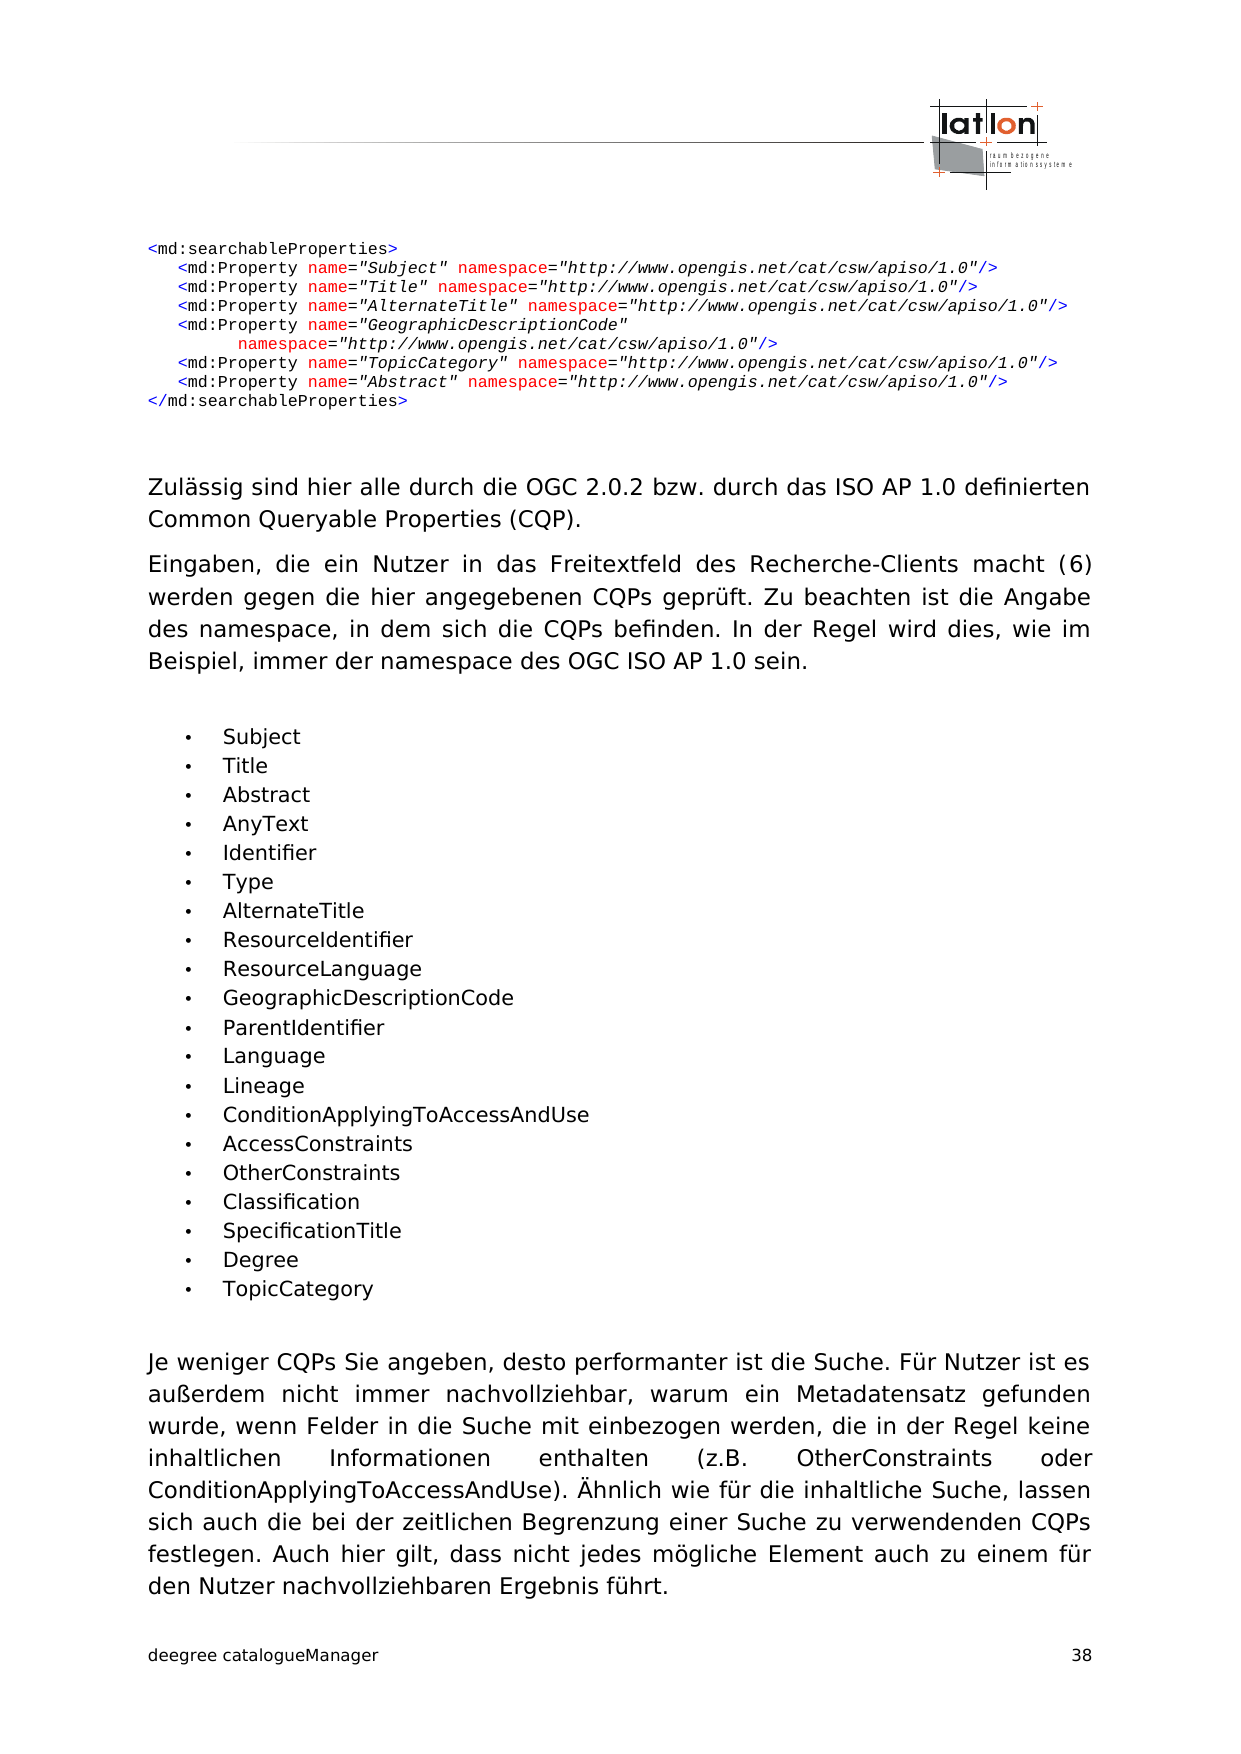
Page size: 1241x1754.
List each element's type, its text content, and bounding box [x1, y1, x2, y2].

list Subject [185, 725, 1092, 749]
list Classification [185, 1190, 1092, 1214]
text <md:searchableProperties> [148, 240, 1092, 259]
list Abstract [185, 783, 1092, 807]
list TopicCategory [185, 1277, 1092, 1301]
text <md:Property name="TopicCategory" namespace="http://www.opengis.net/cat/csw/apiso/1.0"/> [148, 354, 1092, 373]
text </md:searchableProperties> [148, 392, 1092, 411]
list Type [185, 870, 1092, 894]
text Eingaben, die ein Nutzer in das Freitextfeld des Recherche-Clients macht (Abbildung 6) werden gegen die hier angegebenen CQPs geprüft. Zu beachten ist die Angabe des namespace, in dem sich die CQPs befinden. In der Regel wird dies, wie im Beispiel, immer der namespace des OGC ISO AP 1.0 sein. [148, 552, 1092, 707]
text <md:Property name="AlternateTitle" namespace="http://www.opengis.net/cat/csw/apiso/1.0"/> [148, 297, 1092, 316]
text <md:Property name="Abstract" namespace="http://www.opengis.net/cat/csw/apiso/1.0"/> [148, 373, 1092, 392]
list AlternateTitle [185, 899, 1092, 924]
text Zulässig sind hier alle durch die OGC 2.0.2 bzw. durch das ISO AP 1.0 definierten Common Queryable Properties (CQP). [148, 474, 1092, 533]
list SpecificationTitle [185, 1219, 1092, 1243]
text Je weniger CQPs Sie angeben, desto performanter ist die Suche. Für Nutzer ist es außerdem nicht immer nachvollziehbar, warum ein Metadatensatz gefunden wurde, wenn Felder in die Suche mit einbezogen werden, die in der Regel keine inhaltlichen Informationen enthalten (z.B. OtherConstraints oder ConditionApplyingToAccessAndUse). Ähnlich wie für die inhaltliche Suche, lassen sich auch die bei der zeitlichen Begrenzung einer Suche zu verwendenden CQPs festlegen. Auch hier gilt, dass nicht jedes mögliche Element auch zu einem für den Nutzer nachvollziehbaren Ergebnis führt. [148, 1349, 1092, 1600]
list Language [185, 1045, 1092, 1069]
list Title [185, 754, 1092, 778]
list GeographicDescriptionCode [185, 987, 1092, 1011]
text namespace="http://www.opengis.net/cat/csw/apiso/1.0"/> [148, 335, 1092, 354]
list AccessConstraints [185, 1132, 1092, 1156]
text <md:Property name="Title" namespace="http://www.opengis.net/cat/csw/apiso/1.0"/> [148, 278, 1092, 297]
list ResourceLanguage [185, 957, 1092, 982]
list Identifier [185, 841, 1092, 866]
list Lineage [185, 1074, 1092, 1098]
list ResourceIdentifier [185, 928, 1092, 953]
text <md:Property name="Subject" namespace="http://www.opengis.net/cat/csw/apiso/1.0"/> [148, 259, 1092, 278]
list ConditionApplyingToAccessAndUse [185, 1103, 1092, 1127]
list OtherConstraints [185, 1161, 1092, 1185]
text <md:Property name="GeographicDescriptionCode" [148, 316, 1092, 335]
list Degree [185, 1248, 1092, 1272]
list ParentIdentifier [185, 1016, 1092, 1040]
list AnyText [185, 812, 1092, 836]
